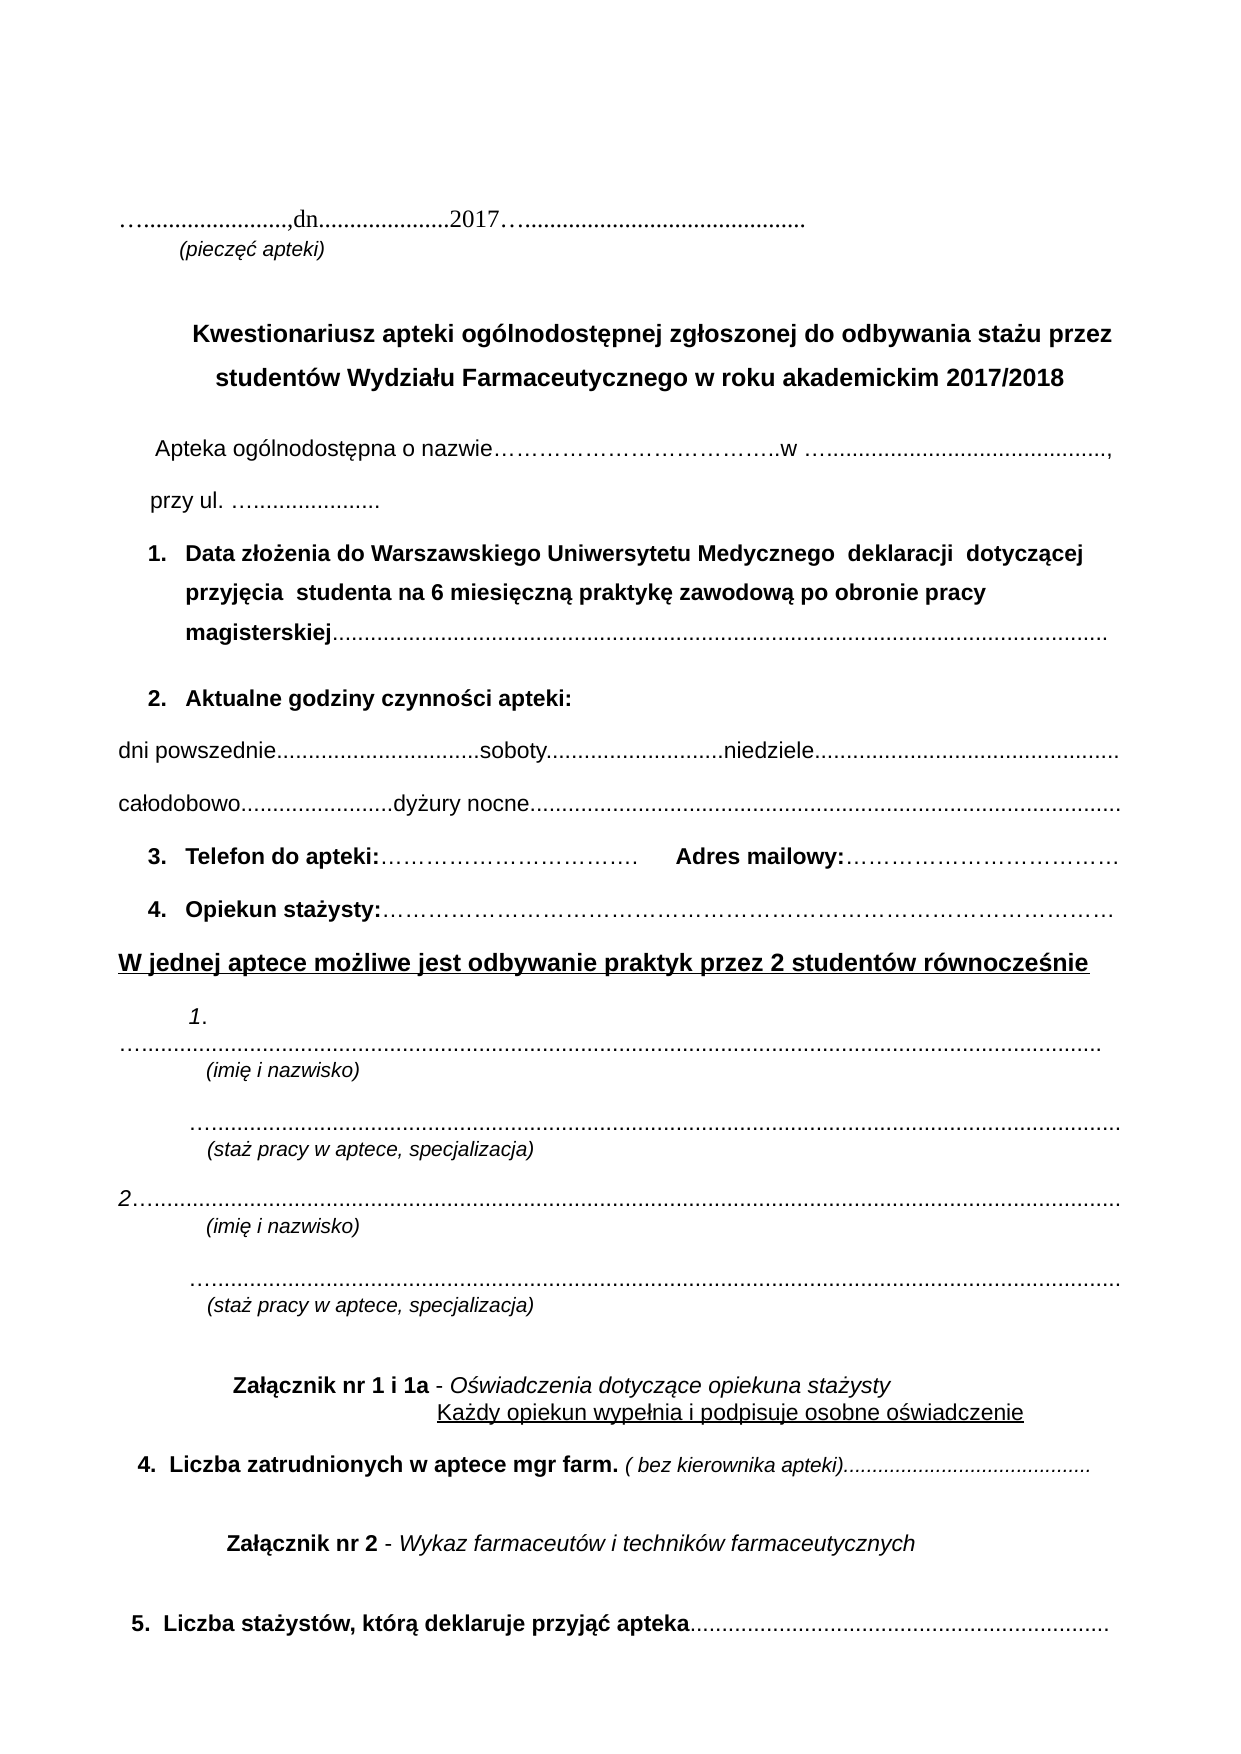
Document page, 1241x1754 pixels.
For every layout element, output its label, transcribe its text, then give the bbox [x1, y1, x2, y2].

text Załącznik nr 1 i 1a - Oświadczenia dotyczące opiekuna stażysty [118, 1372, 1123, 1399]
text (imię i nazwisko) [118, 1212, 1123, 1238]
text (staż pracy w aptece, specjalizacja) [118, 1291, 1123, 1317]
text W jednej aptece możliwe jest odbywanie praktyk przez 2 studentów równocześnie [118, 948, 1123, 977]
text (staż pracy w aptece, specjalizacja) [118, 1135, 1123, 1161]
text …............................................................................................................................................... [118, 1109, 1123, 1135]
text 5. Liczba stażystów, którą deklaruje przyjąć apteka.................................................................. [80, 1609, 1123, 1636]
text (pieczęć apteki) [118, 233, 1123, 262]
list Aktualne godziny czynności apteki: [148, 685, 1123, 711]
list Telefon do apteki:……………………………. Adres mailowy:……………………………… [148, 843, 1123, 869]
text 1.…....................................................................................................................................................... [118, 1003, 1123, 1056]
text dni powszednie................................soboty............................niedziele................................................ [118, 737, 1123, 764]
list Opiekun stażysty:…………………………………………………………………………………… [148, 896, 1123, 922]
text całodobowo........................dyżury nocne............................................................................................. [118, 790, 1123, 816]
text Kwestionariusz apteki ogólnodostępnej zgłoszonej do odbywania stażu przez [118, 319, 1123, 348]
text przy ul. ….................... [118, 487, 1123, 513]
list Data złożenia do Warszawskiego Uniwersytetu Medycznego deklaracji dotyczącej przyjęcia studenta na 6 miesięczną praktykę zawodową po obronie pracy magisterskiej.......................................................................................................................... [148, 540, 1123, 645]
text 2…........................................................................................................................................................ [118, 1185, 1123, 1212]
text Apteka ogólnodostępna o nazwie………………………………..w …............................................, [118, 434, 1123, 461]
text (imię i nazwisko) [118, 1056, 1123, 1082]
text studentów Wydziału Farmaceutycznego w roku akademickim 2017/2018 [118, 363, 1123, 391]
text Każdy opiekun wypełnia i podpisuje osobne oświadczenie [118, 1399, 1123, 1425]
text …............................................................................................................................................... [118, 1264, 1123, 1291]
text ….......................,dn.....................2017…............................................. [118, 176, 1123, 233]
text Załącznik nr 2 - Wykaz farmaceutów i techników farmaceutycznych [118, 1530, 1123, 1557]
text 4. Liczba zatrudnionych w aptece mgr farm. ( bez kierownika apteki)........................................... [118, 1451, 1123, 1478]
